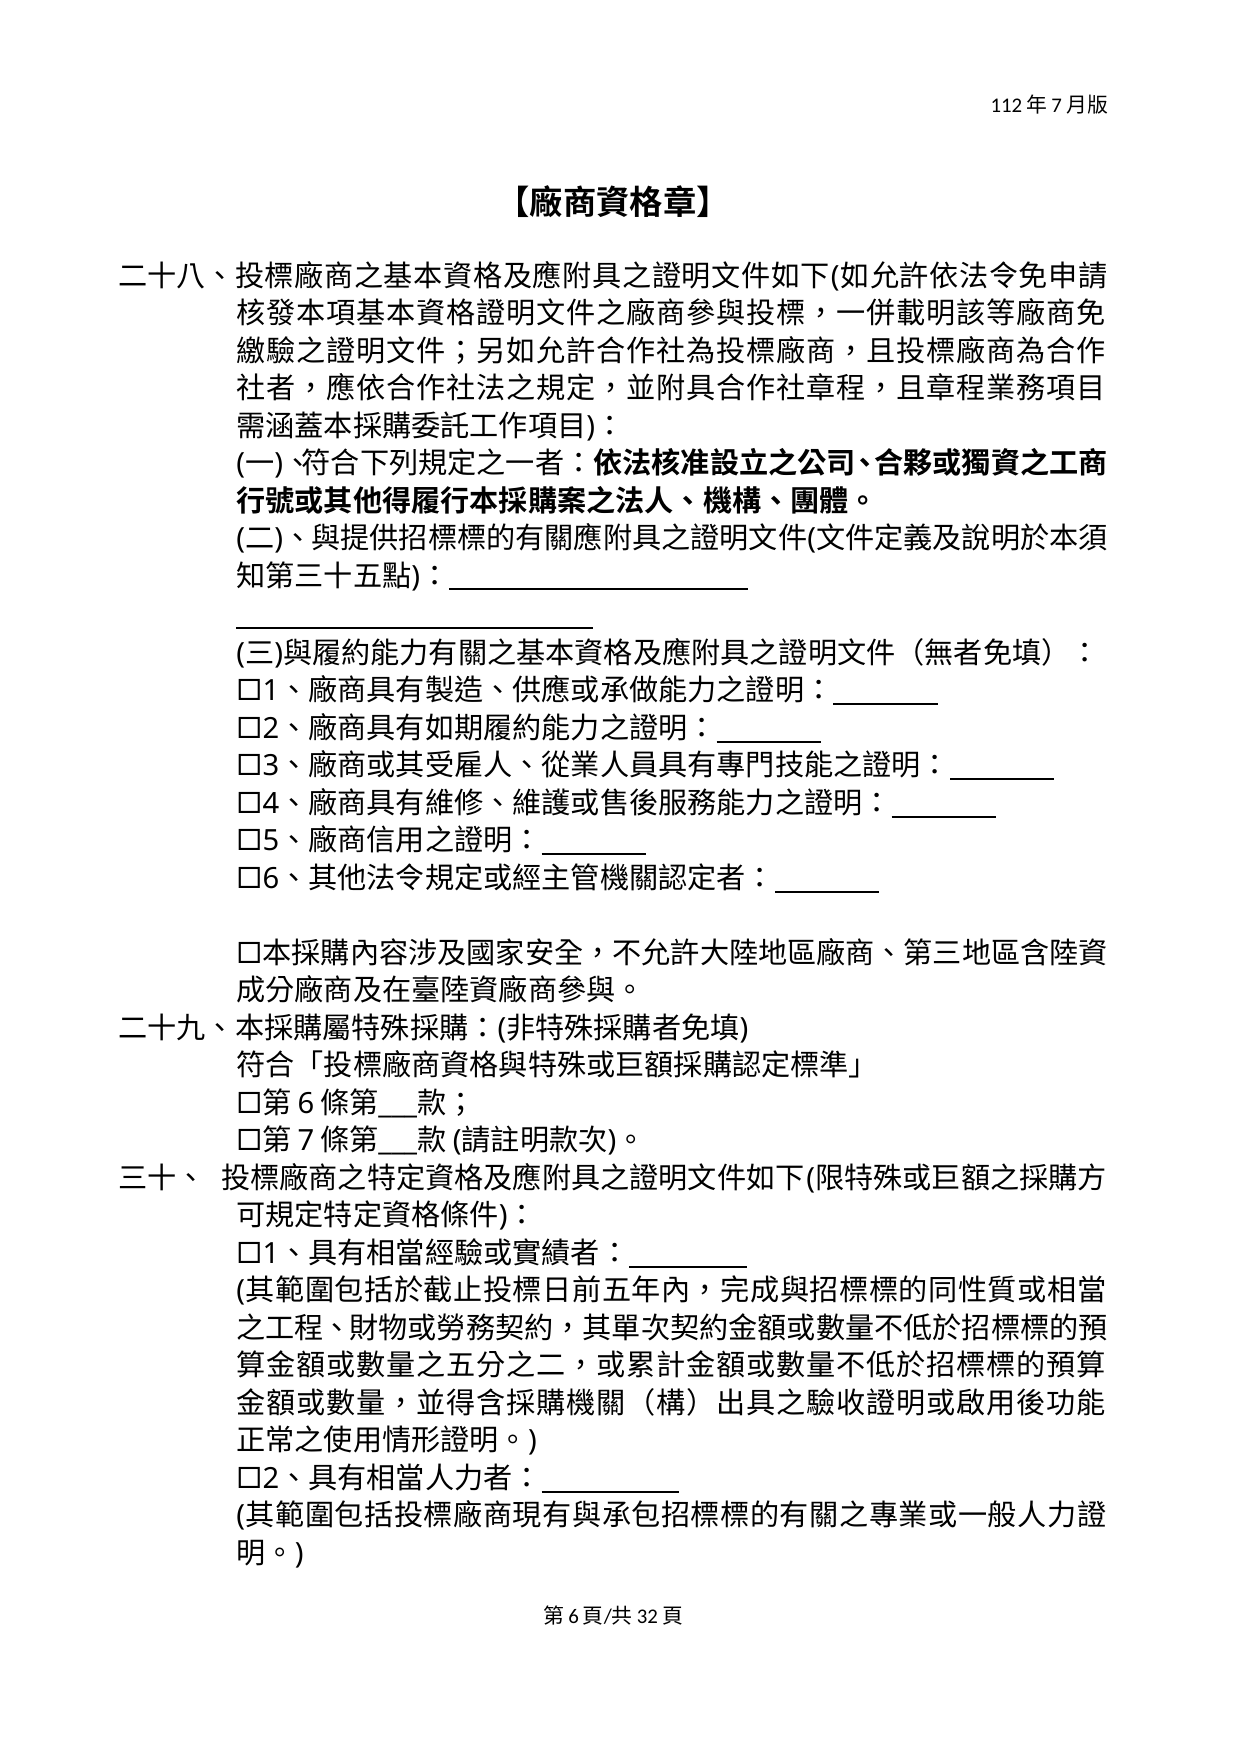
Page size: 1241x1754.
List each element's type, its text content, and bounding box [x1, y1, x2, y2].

text (其範圍包括於截止投標日前五年內，完成與招標標的同性質或相當之工程、財物或勞務契約，其單次契約金額或數量不低於招標標的預算金額或數量之五分之二，或累計金額或數量不低於招標標的預算金額或數量，並得含採購機關（構）出具之驗收證明或啟用後功能正常之使用情形證明。) [236, 1271, 1107, 1458]
text 2、廠商具有如期履約能力之證明： [236, 708, 1107, 746]
list 投標廠商之特定資格及應附具之證明文件如下(限特殊或巨額之採購方可規定特定資格條件)： [118, 1158, 1107, 1233]
text 6、其他法令規定或經主管機關認定者： [236, 858, 1107, 896]
text 1、具有相當經驗或實績者： [236, 1233, 1107, 1271]
list 投標廠商之基本資格及應附具之證明文件如下(如允許依法令免申請核發本項基本資格證明文件之廠商參與投標，一併載明該等廠商免繳驗之證明文件；另如允許合作社為投標廠商，且投標廠商為合作社者，應依合作社法之規定，並附具合作社章程，且章程業務項目需涵蓋本採購委託工作項目)： [118, 256, 1107, 443]
text 本採購內容涉及國家安全，不允許大陸地區廠商、第三地區含陸資成分廠商及在臺陸資廠商參與。 [236, 933, 1107, 1008]
text (其範圍包括投標廠商現有與承包招標標的有關之專業或一般人力證明。) [236, 1496, 1107, 1571]
text 第7條第___款 (請註明款次)。 [236, 1121, 1107, 1158]
text 符合「投標廠商資格與特殊或巨額採購認定標準」 [236, 1046, 1107, 1083]
text 4、廠商具有維修、維護或售後服務能力之證明： [236, 783, 1107, 821]
subtitle 【廠商資格章】 [118, 162, 1107, 237]
text (三)與履約能力有關之基本資格及應附具之證明文件（無者免填）：1、廠商具有製造、供應或承做能力之證明： [236, 633, 1107, 708]
text (一)、符合下列規定之一者：依法核准設立之公司、合夥或獨資之工商行號或其他得履行本採購案之法人、機構、團體。 [236, 443, 1107, 518]
list 本採購屬特殊採購：(非特殊採購者免填) [118, 1008, 1107, 1046]
text 3、廠商或其受雇人、從業人員具有專門技能之證明： [236, 746, 1107, 783]
text 第6條第___款； [236, 1083, 1107, 1121]
text 2、具有相當人力者： [236, 1458, 1107, 1496]
text (二)、與提供招標標的有關應附具之證明文件(文件定義及說明於本須知第三十五點)： [236, 518, 1107, 593]
text 5、廠商信用之證明： [236, 821, 1107, 858]
